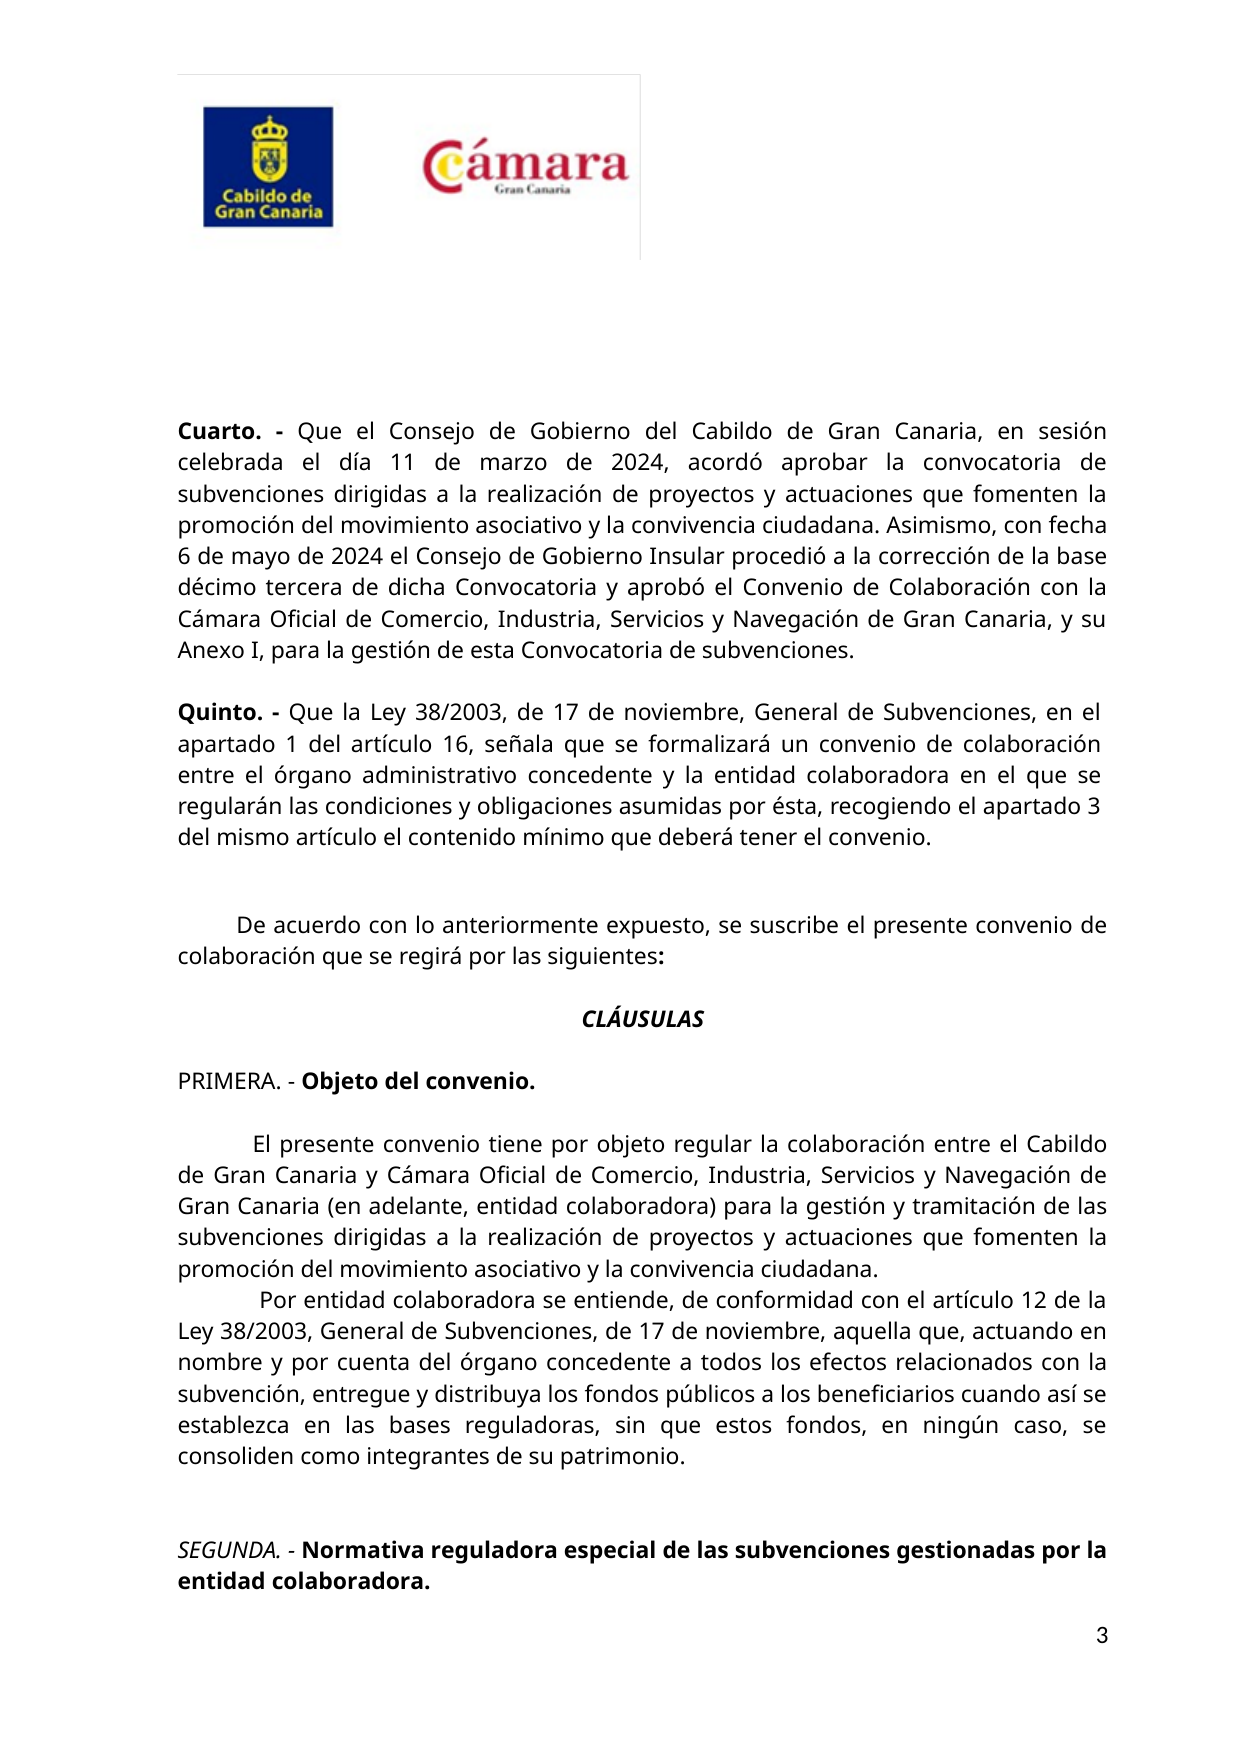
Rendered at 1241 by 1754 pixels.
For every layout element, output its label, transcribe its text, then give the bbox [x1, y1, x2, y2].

text El presente convenio tiene por objeto regular la colaboración entre el Cabildo de Gran Canaria y Cámara Oficial de Comercio, Industria, Servicios y Navegación de Gran Canaria (en adelante, entidad colaboradora) para la gestión y tramitación de las subvenciones dirigidas a la realización de proyectos y actuaciones que fomenten la promoción del movimiento asociativo y la convivencia ciudadana. [177, 1128, 1108, 1284]
picture [177, 73, 642, 260]
text SEGUNDA. - Normativa reguladora especial de las subvenciones gestionadas por la entidad colaboradora. [177, 1534, 1108, 1596]
text Quinto. - Que la Ley 38/2003, de 17 de noviembre, General de Subvenciones, en el apartado 1 del artículo 16, señala que se formalizará un convenio de colaboración entre el órgano administrativo concedente y la entidad colaboradora en el que se regularán las condiciones y obligaciones asumidas por ésta, recogiendo el apartado 3 del mismo artículo el contenido mínimo que deberá tener el convenio. [177, 696, 1102, 853]
text PRIMERA. - Objeto del convenio. [177, 1065, 1108, 1096]
text CLÁUSULAS [177, 1003, 1108, 1034]
text Por entidad colaboradora se entiende, de conformidad con el artículo 12 de la Ley 38/2003, General de Subvenciones, de 17 de noviembre, aquella que, actuando en nombre y por cuenta del órgano concedente a todos los efectos relacionados con la subvención, entregue y distribuya los fondos públicos a los beneficiarios cuando así se establezca en las bases reguladoras, sin que estos fondos, en ningún caso, se consoliden como integrantes de su patrimonio. [177, 1284, 1108, 1471]
text Cuarto. - Que el Consejo de Gobierno del Cabildo de Gran Canaria, en sesión celebrada el día 11 de marzo de 2024, acordó aprobar la convocatoria de subvenciones dirigidas a la realización de proyectos y actuaciones que fomenten la promoción del movimiento asociativo y la convivencia ciudadana. Asimismo, con fecha 6 de mayo de 2024 el Consejo de Gobierno Insular procedió a la corrección de la base décimo tercera de dicha Convocatoria y aprobó el Convenio de Colaboración con la Cámara Oficial de Comercio, Industria, Servicios y Navegación de Gran Canaria, y su Anexo I, para la gestión de esta Convocatoria de subvenciones. [177, 415, 1108, 665]
text De acuerdo con lo anteriormente expuesto, se suscribe el presente convenio de colaboración que se regirá por las siguientes: [177, 909, 1108, 971]
